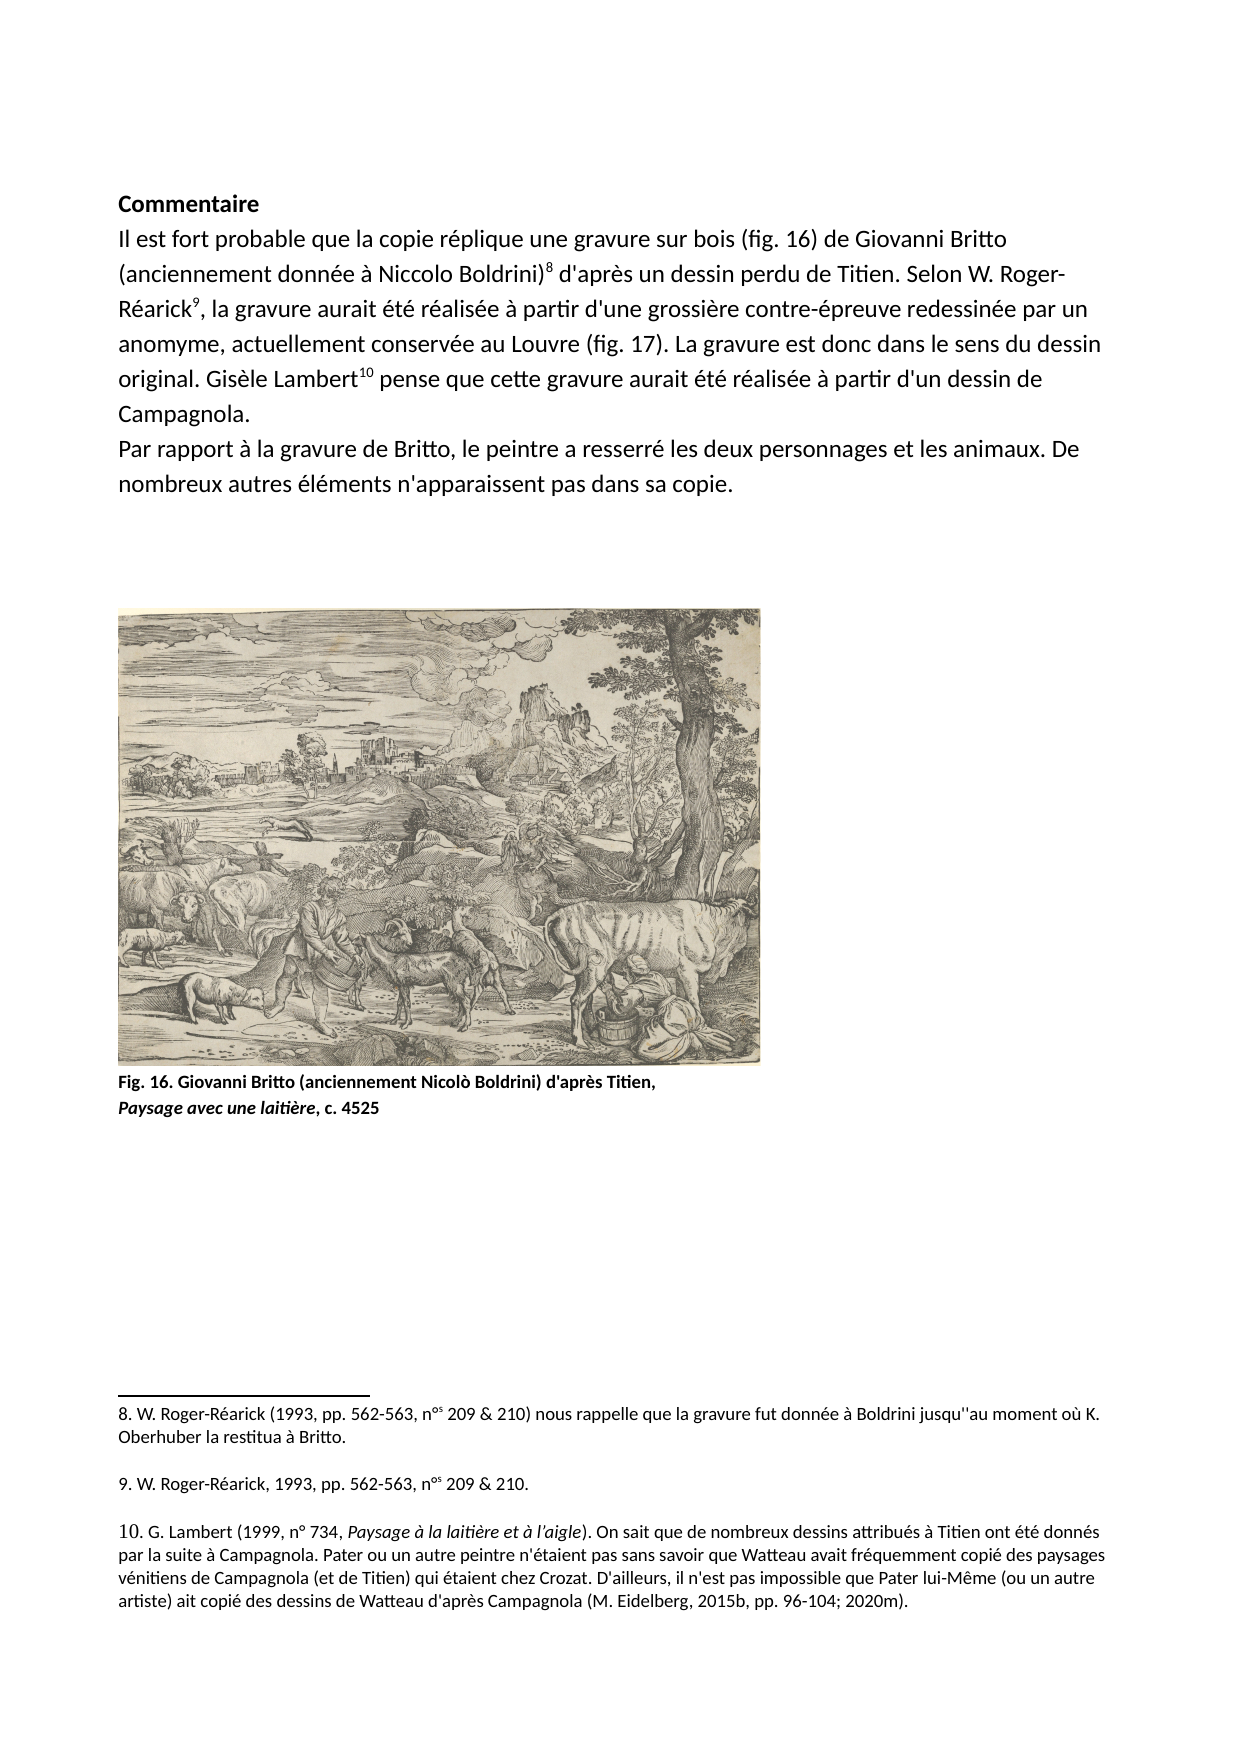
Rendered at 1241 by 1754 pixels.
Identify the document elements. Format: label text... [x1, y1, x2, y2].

text Il est fort probable que la copie réplique une gravure sur bois (fig. 16) de Giovanni Britto (anciennement donnée à Niccolo Boldrini) d'après un dessin perdu de Titien. Selon W. Roger-Réarick, la gravure aurait été réalisée à partir d'une grossière contre-épreuve redessinée par un anomyme, actuellement conservée au Louvre (fig. 17). La gravure est donc dans le sens du dessin original. Gisèle Lambert pense que cette gravure aurait été réalisée à partir d'un dessin de Campagnola. [118, 223, 1122, 429]
text . G. Lambert (1999, n° 734, Paysage à la laitière et à l’aigle). On sait que de nombreux dessins attribués à Titien ont été donnés par la suite à Campagnola. Pater ou un autre peintre n'étaient pas sans savoir que Watteau avait fréquemment copié des paysages vénitiens de Campagnola (et de Titien) qui étaient chez Crozat. D'ailleurs, il n'est pas impossible que Pater lui-Même (ou un autre artiste) ait copié des dessins de Watteau d'après Campagnola (M. Eidelberg, 2015b, pp. 96-104; 2020m). [118, 1519, 1122, 1612]
text Commentaire [118, 188, 1122, 219]
text Fig. 16. Giovanni Britto (anciennement Nicolò Boldrini) d'après Titien, [118, 1070, 1122, 1093]
text Paysage avec une laitière, c. 4525 [118, 1096, 1122, 1119]
text . W. Roger-Réarick, 1993, pp. 562-563, n°s 209 & 210. [118, 1472, 1122, 1495]
text Par rapport à la gravure de Britto, le peintre a resserré les deux personnages et les animaux. De nombreux autres éléments n'apparaissent pas dans sa copie. [118, 433, 1122, 499]
text . W. Roger-Réarick (1993, pp. 562-563, n°s 209 & 210) nous rappelle que la gravure fut donnée à Boldrini jusqu''au moment où K. Oberhuber la restitua à Britto. [118, 1402, 1122, 1448]
